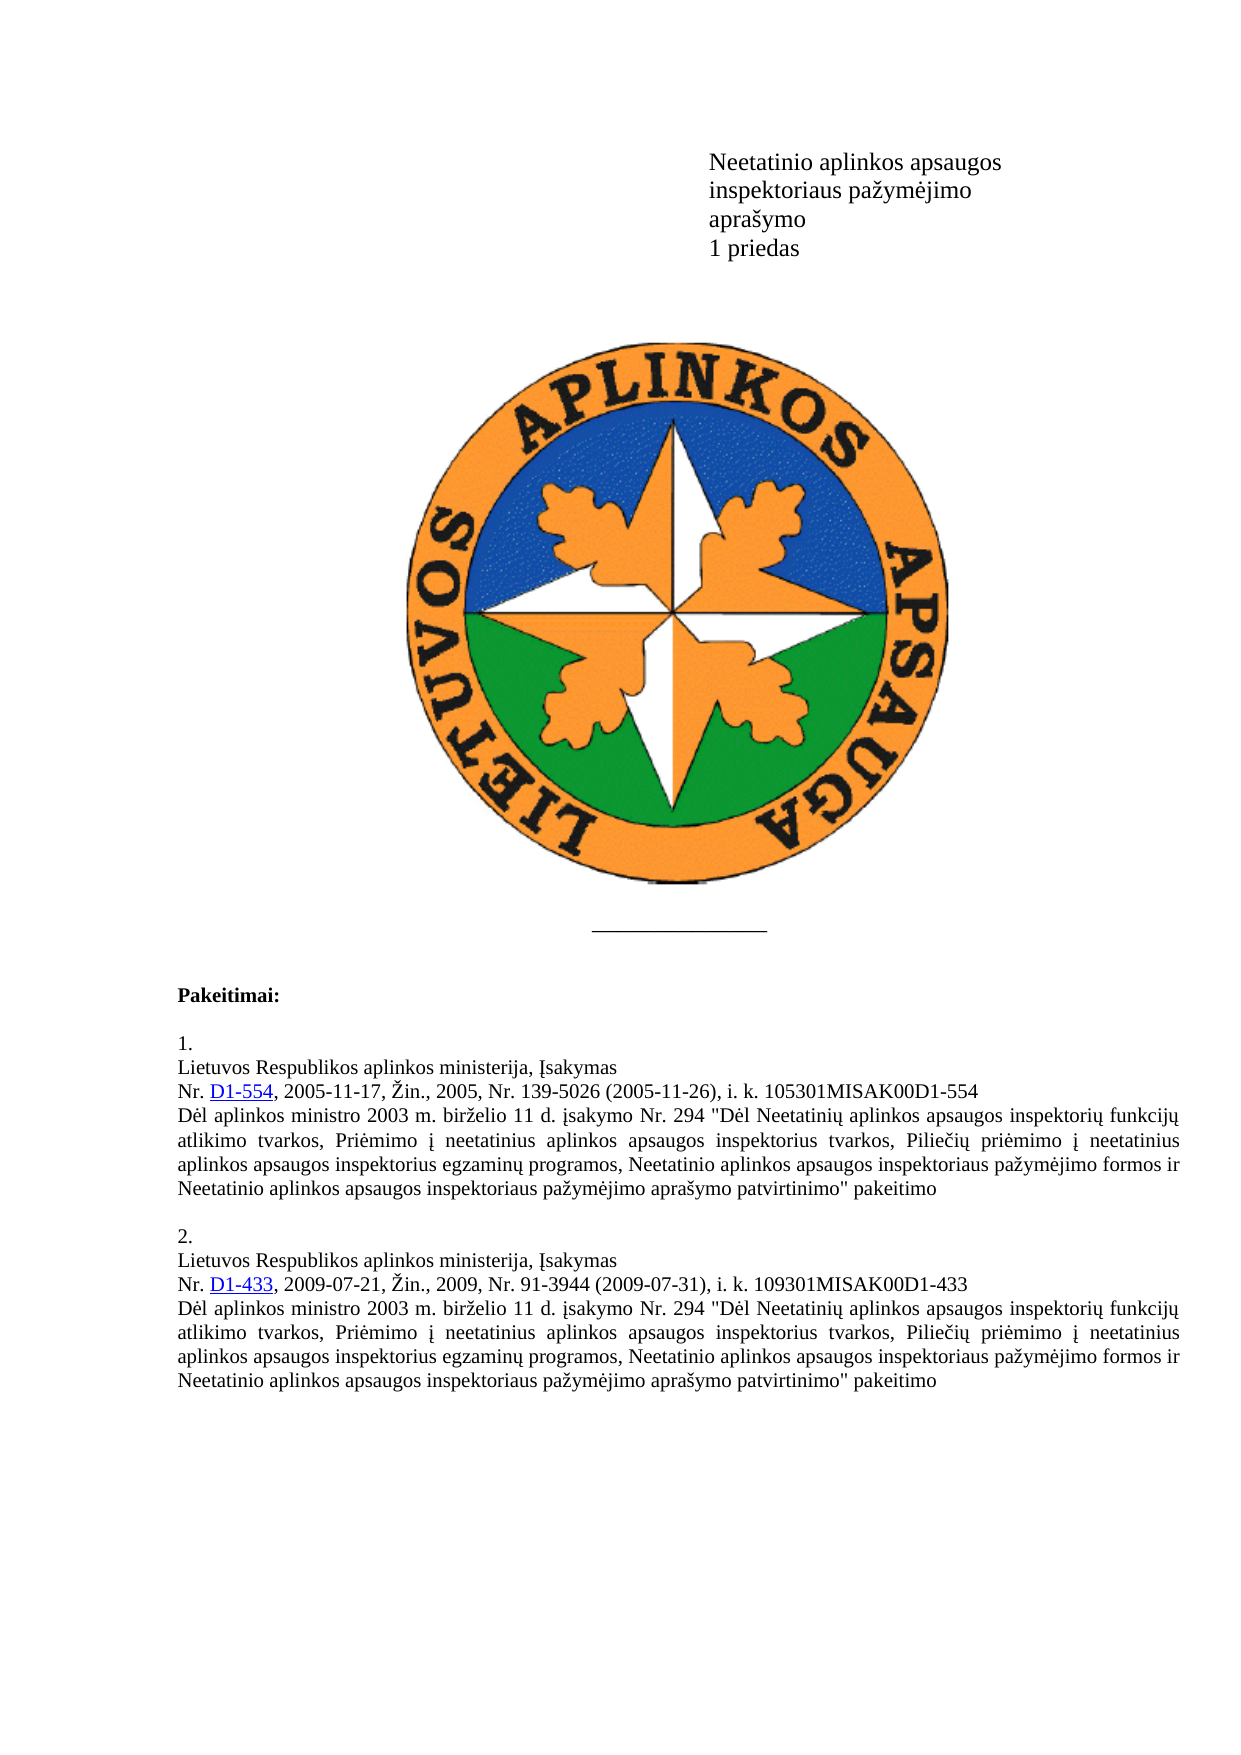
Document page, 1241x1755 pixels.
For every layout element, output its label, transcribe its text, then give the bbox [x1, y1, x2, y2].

text Nr. D1-554, 2005-11-17, Žin., 2005, Nr. 139-5026 (2005-11-26), i. k. 105301MISAK00D1-554 [177, 1079, 1181, 1103]
text Lietuvos Respublikos aplinkos ministerija, Įsakymas [177, 1055, 1181, 1079]
text Dėl aplinkos ministro 2003 m. birželio 11 d. įsakymo Nr. 294 "Dėl Neetatinių aplinkos apsaugos inspektorių funkcijų atlikimo tvarkos, Priėmimo į neetatinius aplinkos apsaugos inspektorius tvarkos, Piliečių priėmimo į neetatinius aplinkos apsaugos inspektorius egzaminų programos, Neetatinio aplinkos apsaugos inspektoriaus pažymėjimo formos ir Neetatinio aplinkos apsaugos inspektoriaus pažymėjimo aprašymo patvirtinimo" pakeitimo [177, 1296, 1181, 1392]
text aprašymo [177, 204, 1181, 233]
text Dėl aplinkos ministro 2003 m. birželio 11 d. įsakymo Nr. 294 "Dėl Neetatinių aplinkos apsaugos inspektorių funkcijų atlikimo tvarkos, Priėmimo į neetatinius aplinkos apsaugos inspektorius tvarkos, Piliečių priėmimo į neetatinius aplinkos apsaugos inspektorius egzaminų programos, Neetatinio aplinkos apsaugos inspektoriaus pažymėjimo formos ir Neetatinio aplinkos apsaugos inspektoriaus pažymėjimo aprašymo patvirtinimo" pakeitimo [177, 1103, 1181, 1200]
text Neetatinio aplinkos apsaugos [177, 147, 1181, 176]
text Nr. D1-433, 2009-07-21, Žin., 2009, Nr. 91-3944 (2009-07-31), i. k. 109301MISAK00D1-433 [177, 1272, 1181, 1296]
text inspektoriaus pažymėjimo [177, 176, 1181, 204]
text Pakeitimai: [177, 983, 1181, 1007]
text 1. [177, 1031, 1181, 1055]
text 1 priedas [177, 233, 1181, 262]
text ______________ [177, 906, 1181, 935]
text Lietuvos Respublikos aplinkos ministerija, Įsakymas [177, 1248, 1181, 1272]
text 2. [177, 1224, 1181, 1248]
